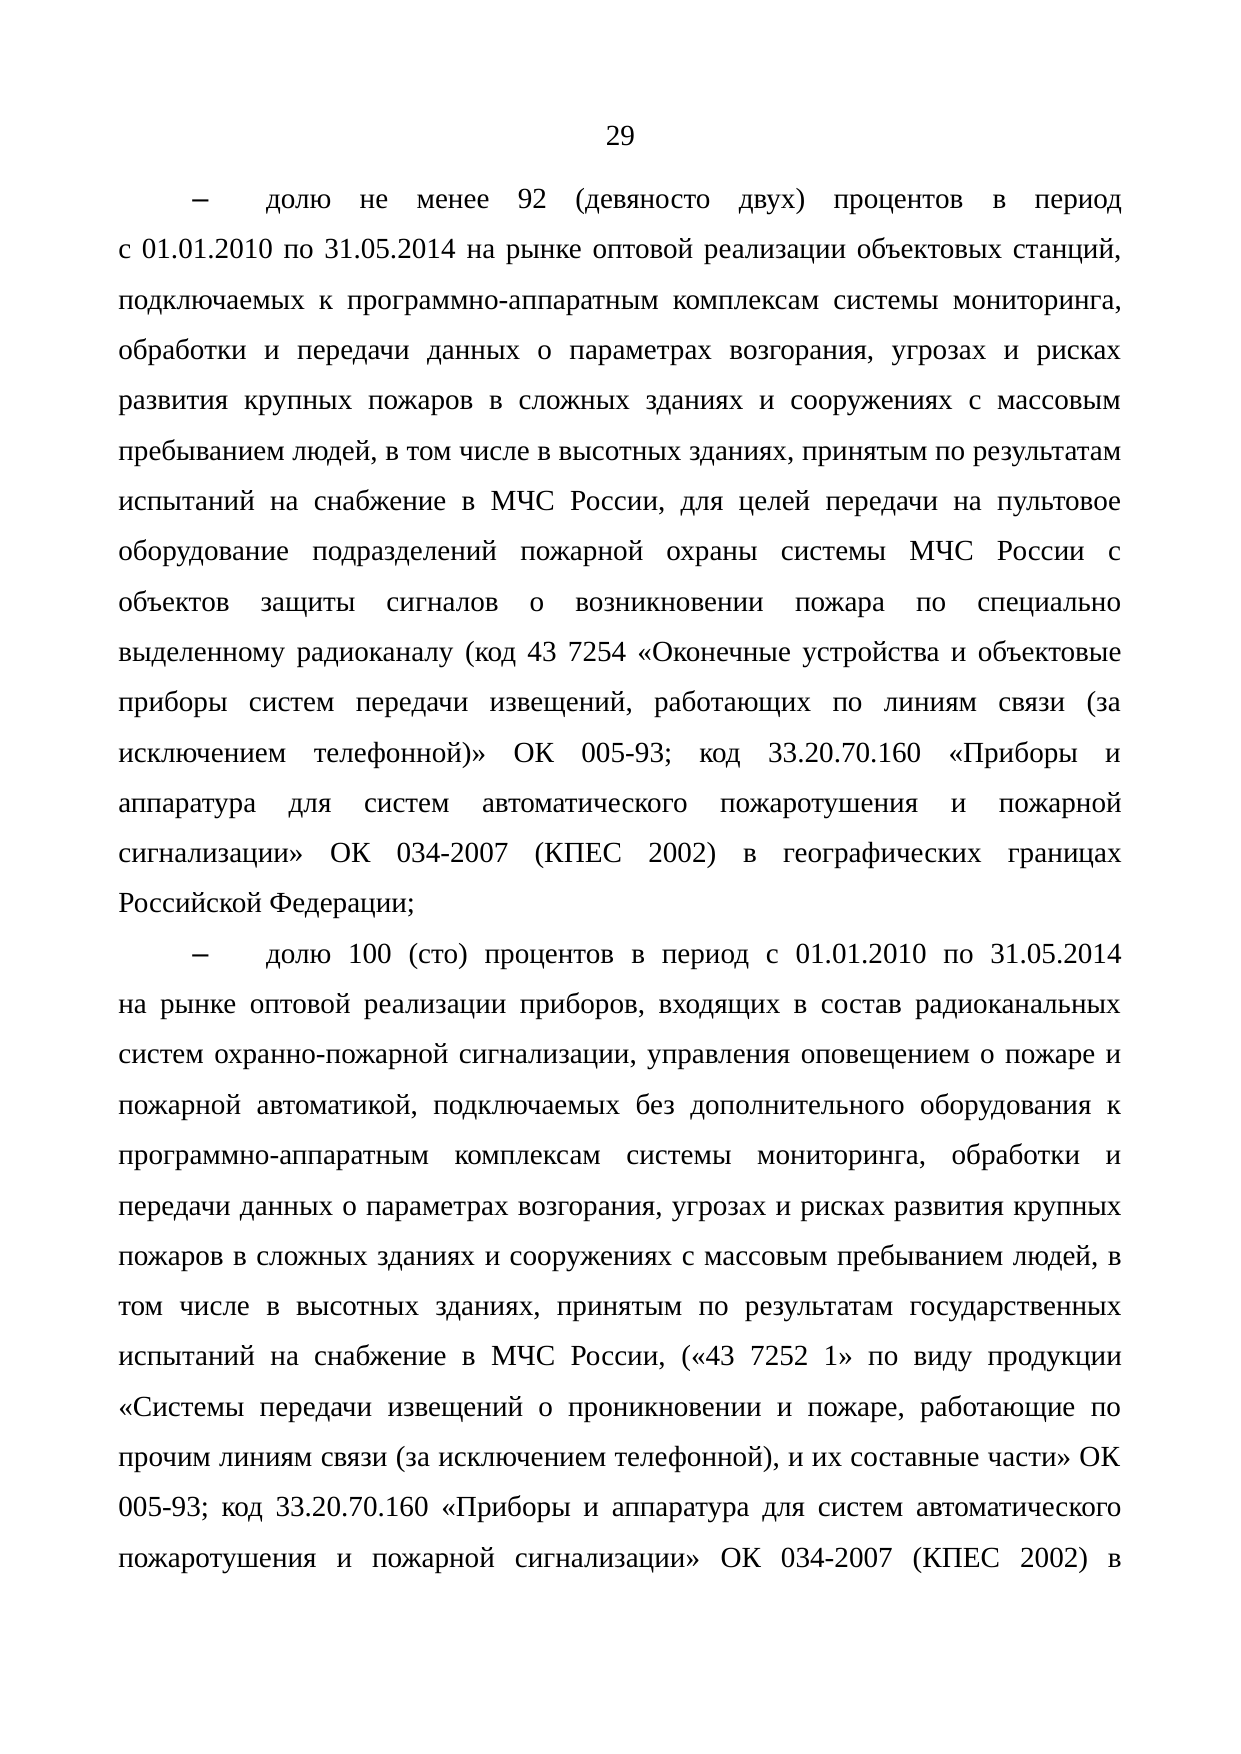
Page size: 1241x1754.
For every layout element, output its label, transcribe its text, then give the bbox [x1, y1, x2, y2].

list долю 100 (сто) процентов в период с 01.01.2010 по 31.05.2014 на рынке оптовой реализации приборов, входящих в состав радиоканальных систем охранно-пожарной сигнализации, управления оповещением о пожаре и пожарной автоматикой, подключаемых без дополнительного оборудования к программно-аппаратным комплексам системы мониторинга, обработки и передачи данных о параметрах возгорания, угрозах и рисках развития крупных пожаров в сложных зданиях и сооружениях с массовым пребыванием людей, в том числе в высотных зданиях, принятым по результатам государственных испытаний на снабжение в МЧС России, («43 7252 1» по виду продукции «Системы передачи извещений о проникновении и пожаре, работающие по прочим линиям связи (за исключением телефонной), и их составные части» ОК 005-93; код 33.20.70.160 «Приборы и аппаратура для систем автоматического пожаротушения и пожарной сигнализации» ОК 034-2007 (КПЕС 2002) в [118, 936, 1122, 1573]
list долю не менее 92 (девяносто двух) процентов в период с 01.01.2010 по 31.05.2014 на рынке оптовой реализации объектовых станций, подключаемых к программно-аппаратным комплексам системы мониторинга, обработки и передачи данных о параметрах возгорания, угрозах и рисках развития крупных пожаров в сложных зданиях и сооружениях с массовым пребыванием людей, в том числе в высотных зданиях, принятым по результатам испытаний на снабжение в МЧС России, для целей передачи на пультовое оборудование подразделений пожарной охраны системы МЧС России с объектов защиты сигналов о возникновении пожара по специально выделенному радиоканалу (код 43 7254 «Оконечные устройства и объектовые приборы систем передачи извещений, работающих по линиям связи (за исключением телефонной)» ОК 005-93; код 33.20.70.160 «Приборы и аппаратура для систем автоматического пожаротушения и пожарной сигнализации» ОК 034-2007 (КПЕС 2002) в географических границах Российской Федерации; [118, 181, 1122, 919]
